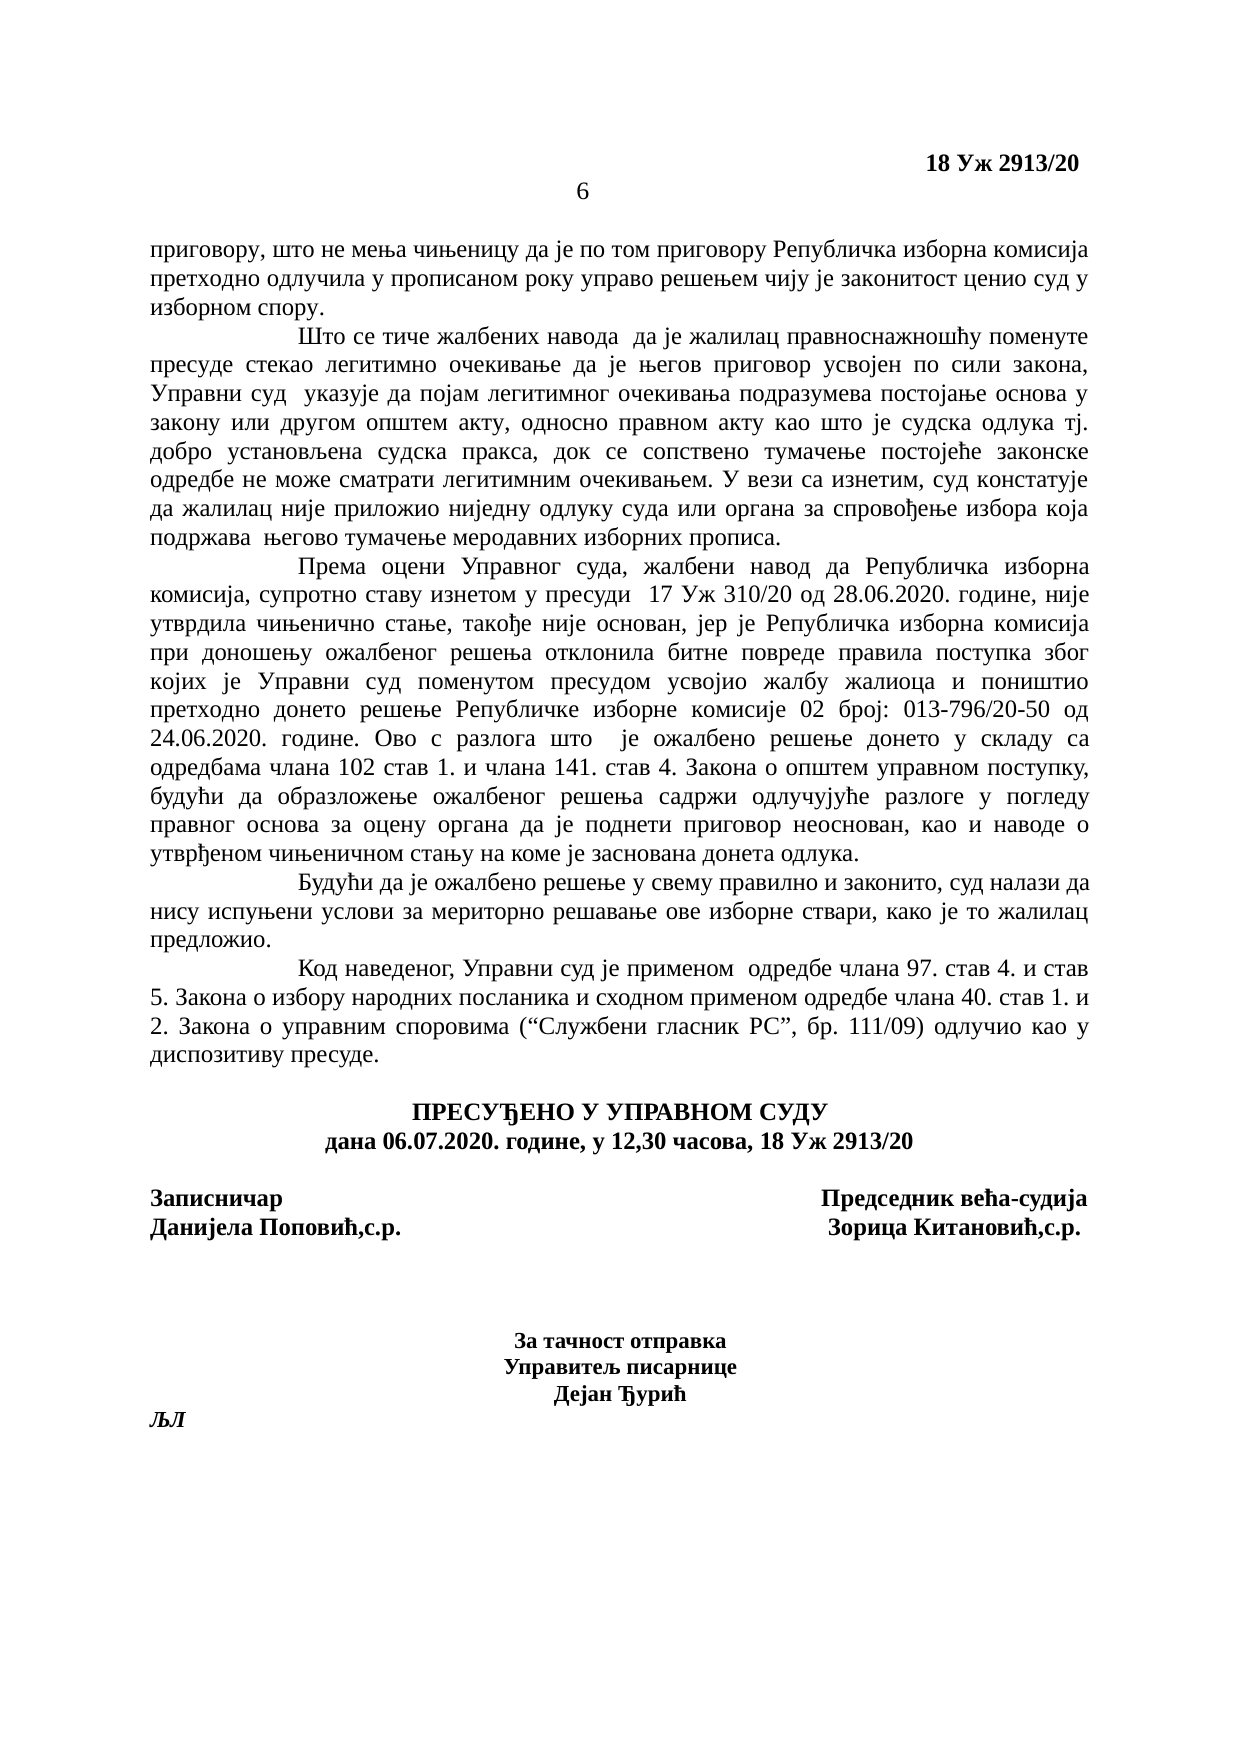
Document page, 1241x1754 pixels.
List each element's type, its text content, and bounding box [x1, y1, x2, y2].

text Према оцени Управног суда, жалбени навод да Републичка изборна комисија, супротно ставу изнетом у пресуди 17 Уж 310/20 од 28.06.2020. године, није утврдила чињенично стање, такође није основан, јер је Републичка изборна комисија при доношењу ожалбеног решења отклонила битне повреде правила поступка због којих је Управни суд поменутом пресудом усвојио жалбу жалиоца и поништио претходно донето решење Републичке изборне комисије 02 број: 013-796/20-50 од 24.06.2020. године. Ово с разлога што је ожалбено решење донето у складу са одредбама члана 102 став 1. и члана 141. став 4. Закона о општем управном поступку, будући да образложење ожалбеног решења садржи одлучујуће разлоге у погледу правног основа за оцену органа да је поднети приговор неоснован, као и наводе о утврђеном чињеничном стању на коме је заснована донета одлука. [150, 551, 1090, 867]
text дана 06.07.2020. године, у 12,30 часова, 18 Уж 2913/20 [150, 1126, 1090, 1154]
text За тачност отправка [150, 1327, 1090, 1353]
text Данијела Поповић,с.р. Зорица Китановић,с.р. [150, 1212, 1090, 1241]
text Записничар Председник већа-судија [150, 1183, 1090, 1212]
text ЉЛ [150, 1406, 1090, 1432]
text приговору, што не мења чињеницу да је по том приговору Републичка изборна комисија претходно одлучила у прописаном року управо решењем чију је законитост ценио суд у изборном спору. [150, 234, 1090, 321]
text Управитељ писарнице [150, 1353, 1090, 1380]
text Код наведеног, Управни суд је применом одредбе члана 97. став 4. и став 5. Закона о избору народних посланика и сходном применом одредбе члана 40. став 1. и 2. Закона о управним споровима (“Службени гласник РС”, бр. 111/09) одлучио као у диспозитиву пресуде. [150, 953, 1090, 1068]
text Дејан Ђурић [150, 1380, 1090, 1406]
text Што се тиче жалбених навода да је жалилац правноснажношћу поменуте пресуде стекао легитимно очекивање да је његов приговор усвојен по сили закона, Управни суд указује да појам легитимног очекивања подразумева постојање основа у закону или другом општем акту, односно правном акту као што је судска одлука тј. добро установљена судска пракса, док се сопствено тумачење постојеће законске одредбе не може сматрати легитимним очекивањем. У вези са изнетим, суд констатује да жалилац није приложио ниједну одлуку суда или органа за спровођење избора која подржава његово тумачење меродавних изборних прописа. [150, 321, 1090, 551]
text ПРЕСУЂЕНО У УПРАВНОМ СУДУ [150, 1097, 1090, 1126]
text Будући да је ожалбено решење у свему правилно и законито, суд налази да нису испуњени услови за мериторно решавање ове изборне ствари, како је то жалилац предложио. [150, 867, 1090, 953]
